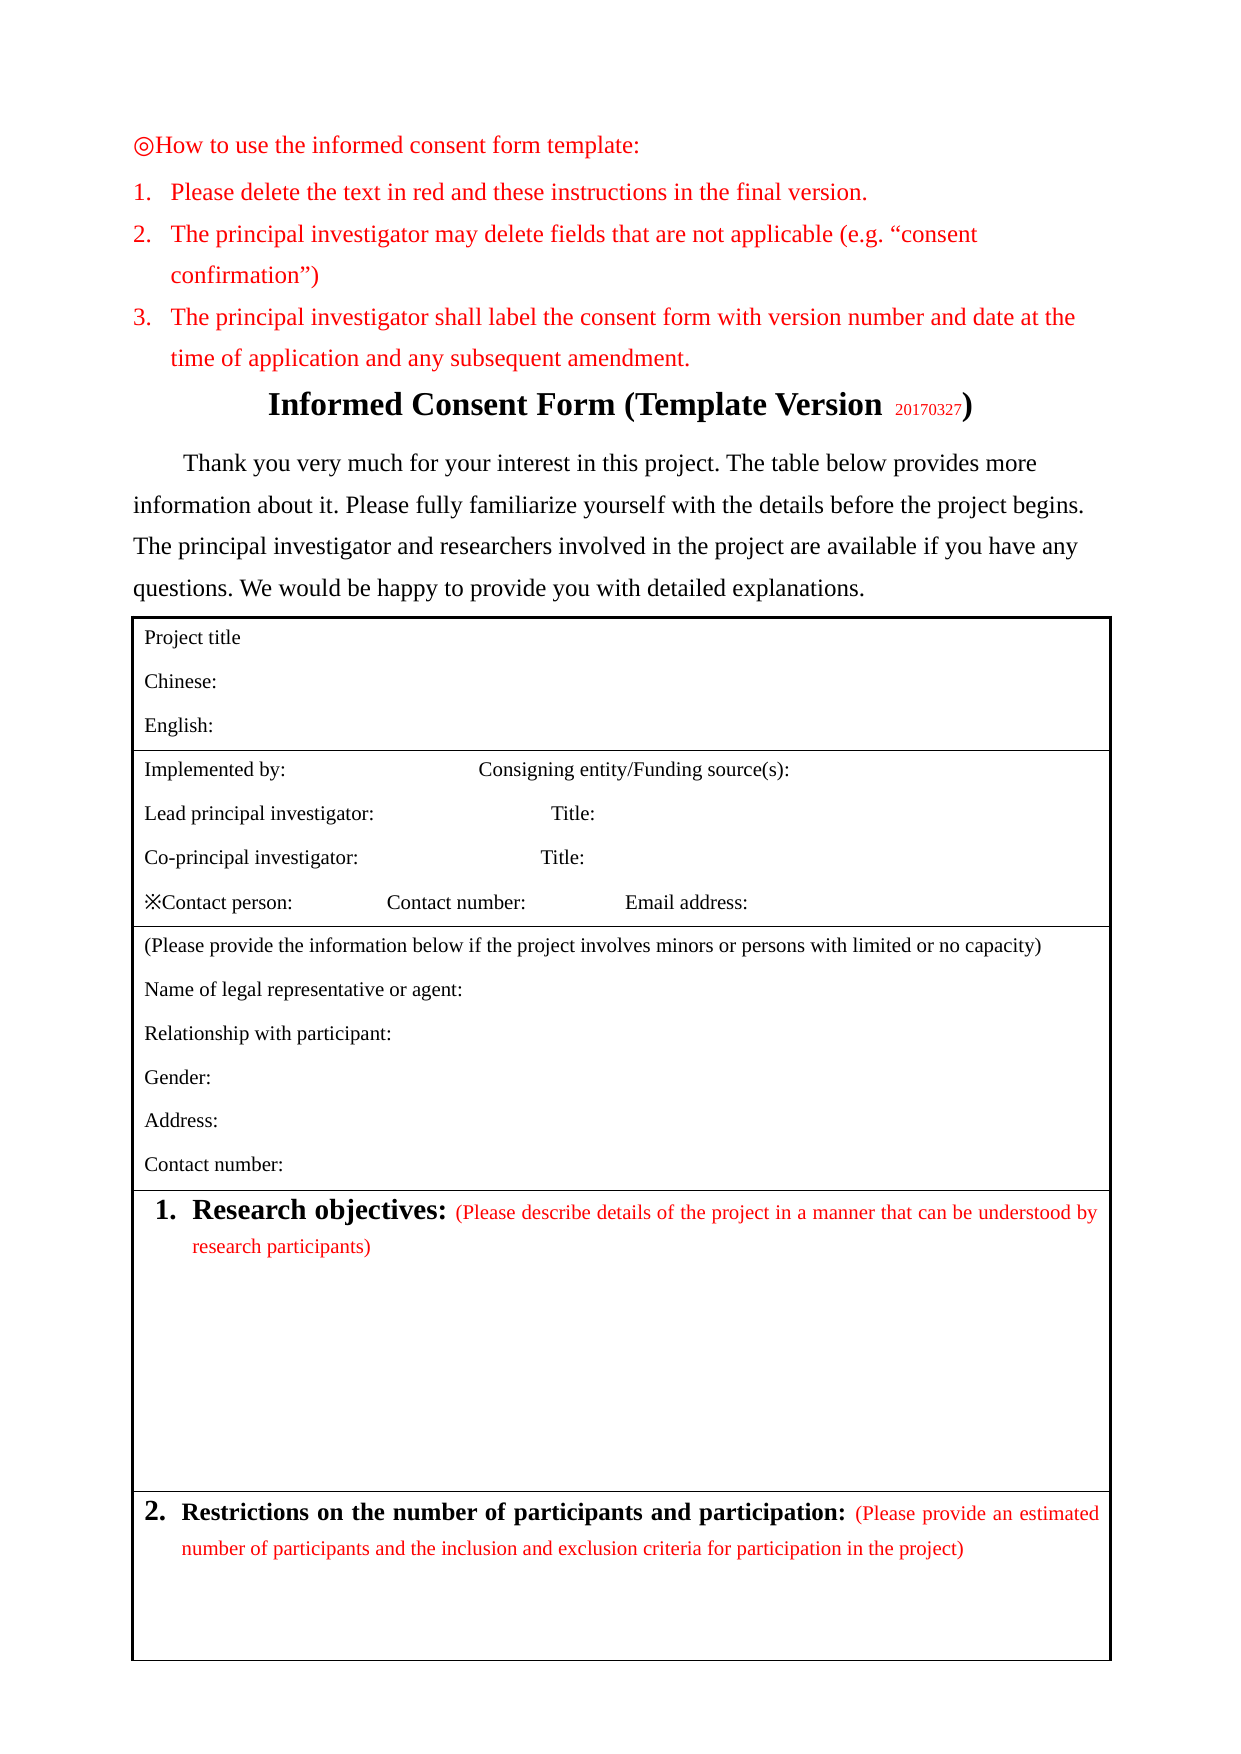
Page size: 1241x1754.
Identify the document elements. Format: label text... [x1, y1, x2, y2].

table_header Project title Chinese: English: [134, 619, 1109, 750]
table_cell Restrictions on the number of participants and participation: (Please provide an estimated number of participants and the inclusion and exclusion criteria for participation in the project) [134, 1492, 1109, 1660]
list The principal investigator shall label the consent form with version number and date at the time of application and any subsequent amendment. [133, 303, 1107, 372]
list Please delete the text in red and these instructions in the final version. [133, 178, 1107, 206]
table_cell (Please provide the information below if the project involves minors or persons with limited or no capacity) Name of legal representative or agent: Relationship with participant: Gender: Address: Contact number: [134, 927, 1109, 1189]
text Informed Consent Form (Template Version 20170327) [133, 386, 1107, 423]
table_cell Research objectives: (Please describe details of the project in a manner that can be understood by research participants) [134, 1191, 1109, 1491]
list The principal investigator may delete fields that are not applicable (e.g. “consent confirmation”) [133, 220, 1107, 289]
table_cell Implemented by: Consigning entity/Funding source(s): Lead principal investigator: Title: Co-principal investigator: Title: ※Contact person: Contact number: Email address: [134, 751, 1109, 926]
text ◎How to use the informed consent form template: [133, 127, 1107, 161]
text The principal investigator and researchers involved in the project are available if you have any questions. We would be happy to provide you with detailed explanations. [133, 532, 1107, 602]
text Thank you very much for your interest in this project. The table below provides more information about it. Please fully familiarize yourself with the details before the project begins. [133, 449, 1107, 519]
